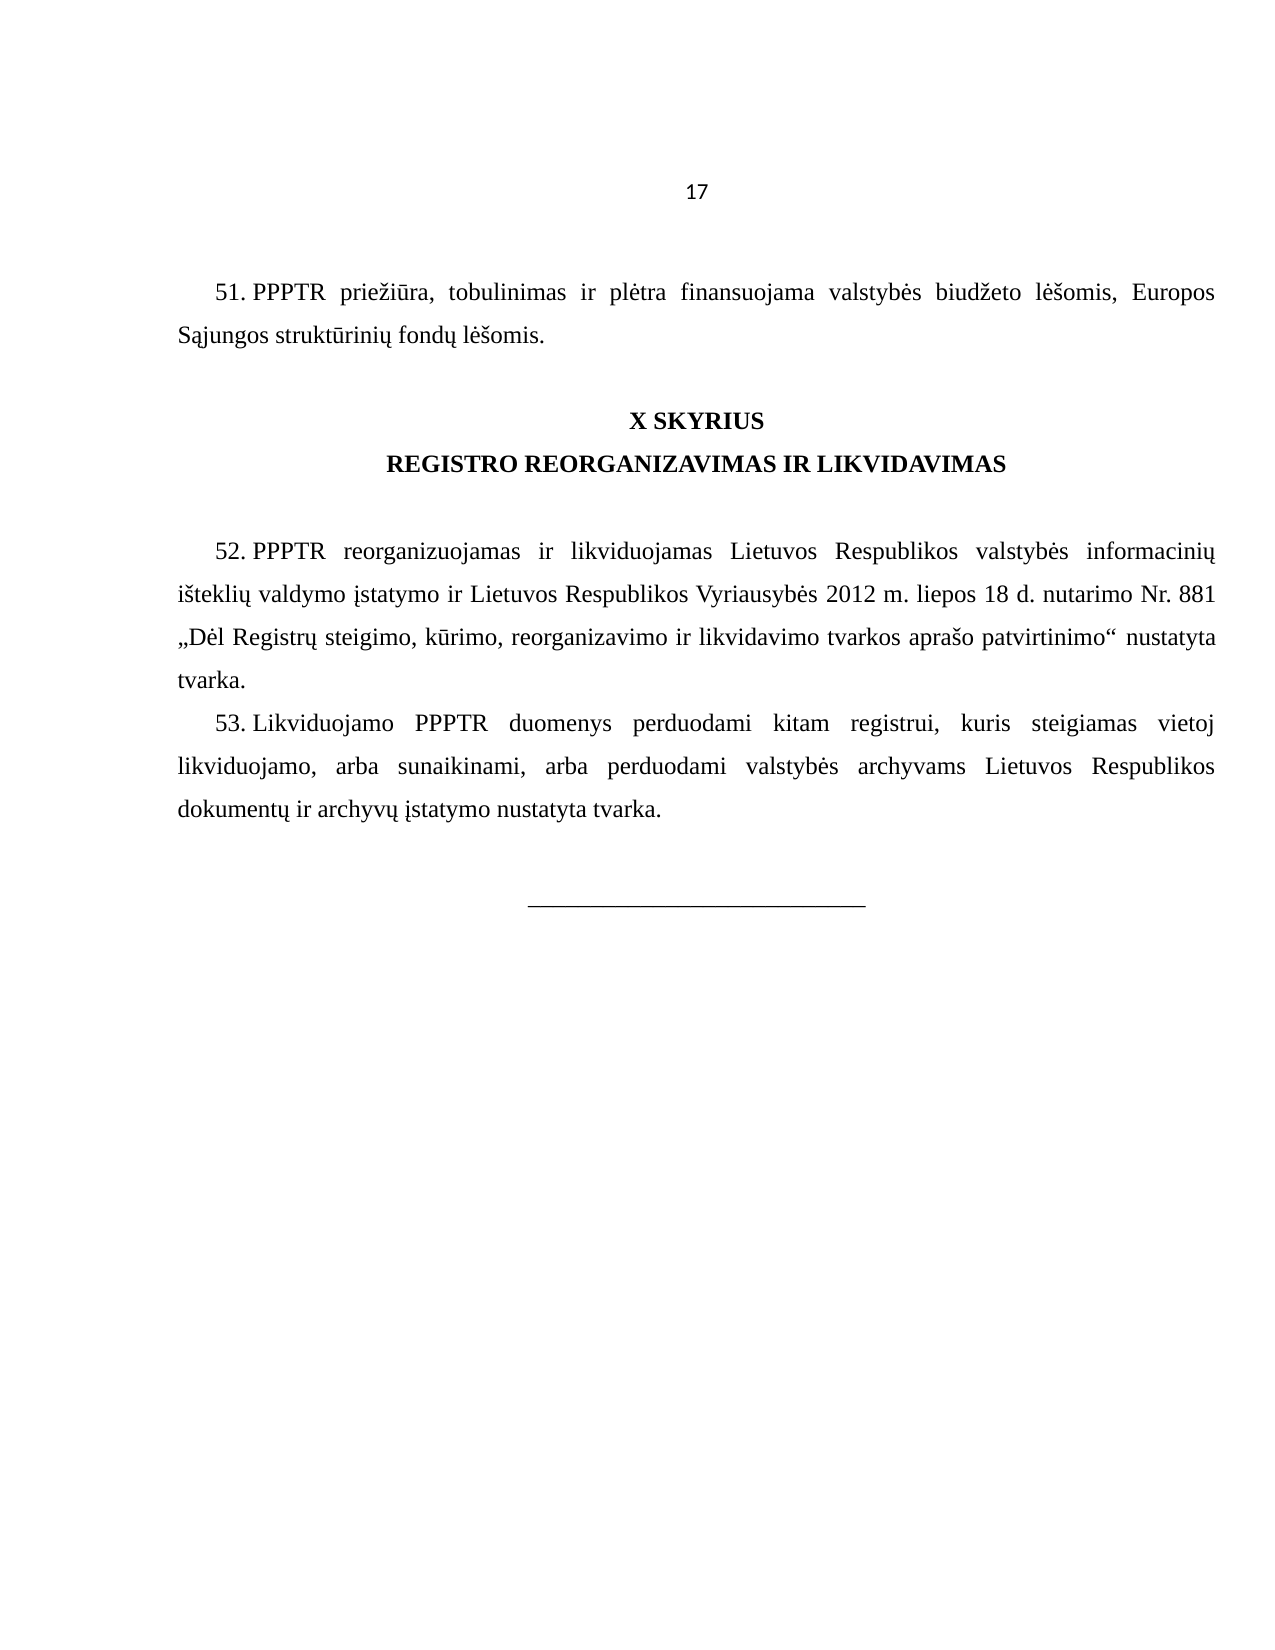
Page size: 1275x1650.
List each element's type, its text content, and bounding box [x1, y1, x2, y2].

text 53. Likviduojamo PPPTR duomenys perduodami kitam registrui, kuris steigiamas vietoj likviduojamo, arba sunaikinami, arba perduodami valstybės archyvams Lietuvos Respublikos dokumentų ir archyvų įstatymo nustatyta tvarka. [177, 708, 1216, 823]
text X SKYRIUS [177, 406, 1216, 435]
text 51. PPPTR priežiūra, tobulinimas ir plėtra finansuojama valstybės biudžeto lėšomis, Europos Sąjungos struktūrinių fondų lėšomis. [177, 277, 1216, 349]
text ___________________________ [177, 881, 1216, 909]
text REGISTRO REORGANIZAVIMAS IR LIKVIDAVIMAS [177, 449, 1216, 478]
text 52. PPPTR reorganizuojamas ir likviduojamas Lietuvos Respublikos valstybės informacinių išteklių valdymo įstatymo ir Lietuvos Respublikos Vyriausybės 2012 m. liepos 18 d. nutarimo Nr. 881 „Dėl Registrų steigimo, kūrimo, reorganizavimo ir likvidavimo tvarkos aprašo patvirtinimo“ nustatyta tvarka. [177, 536, 1216, 694]
